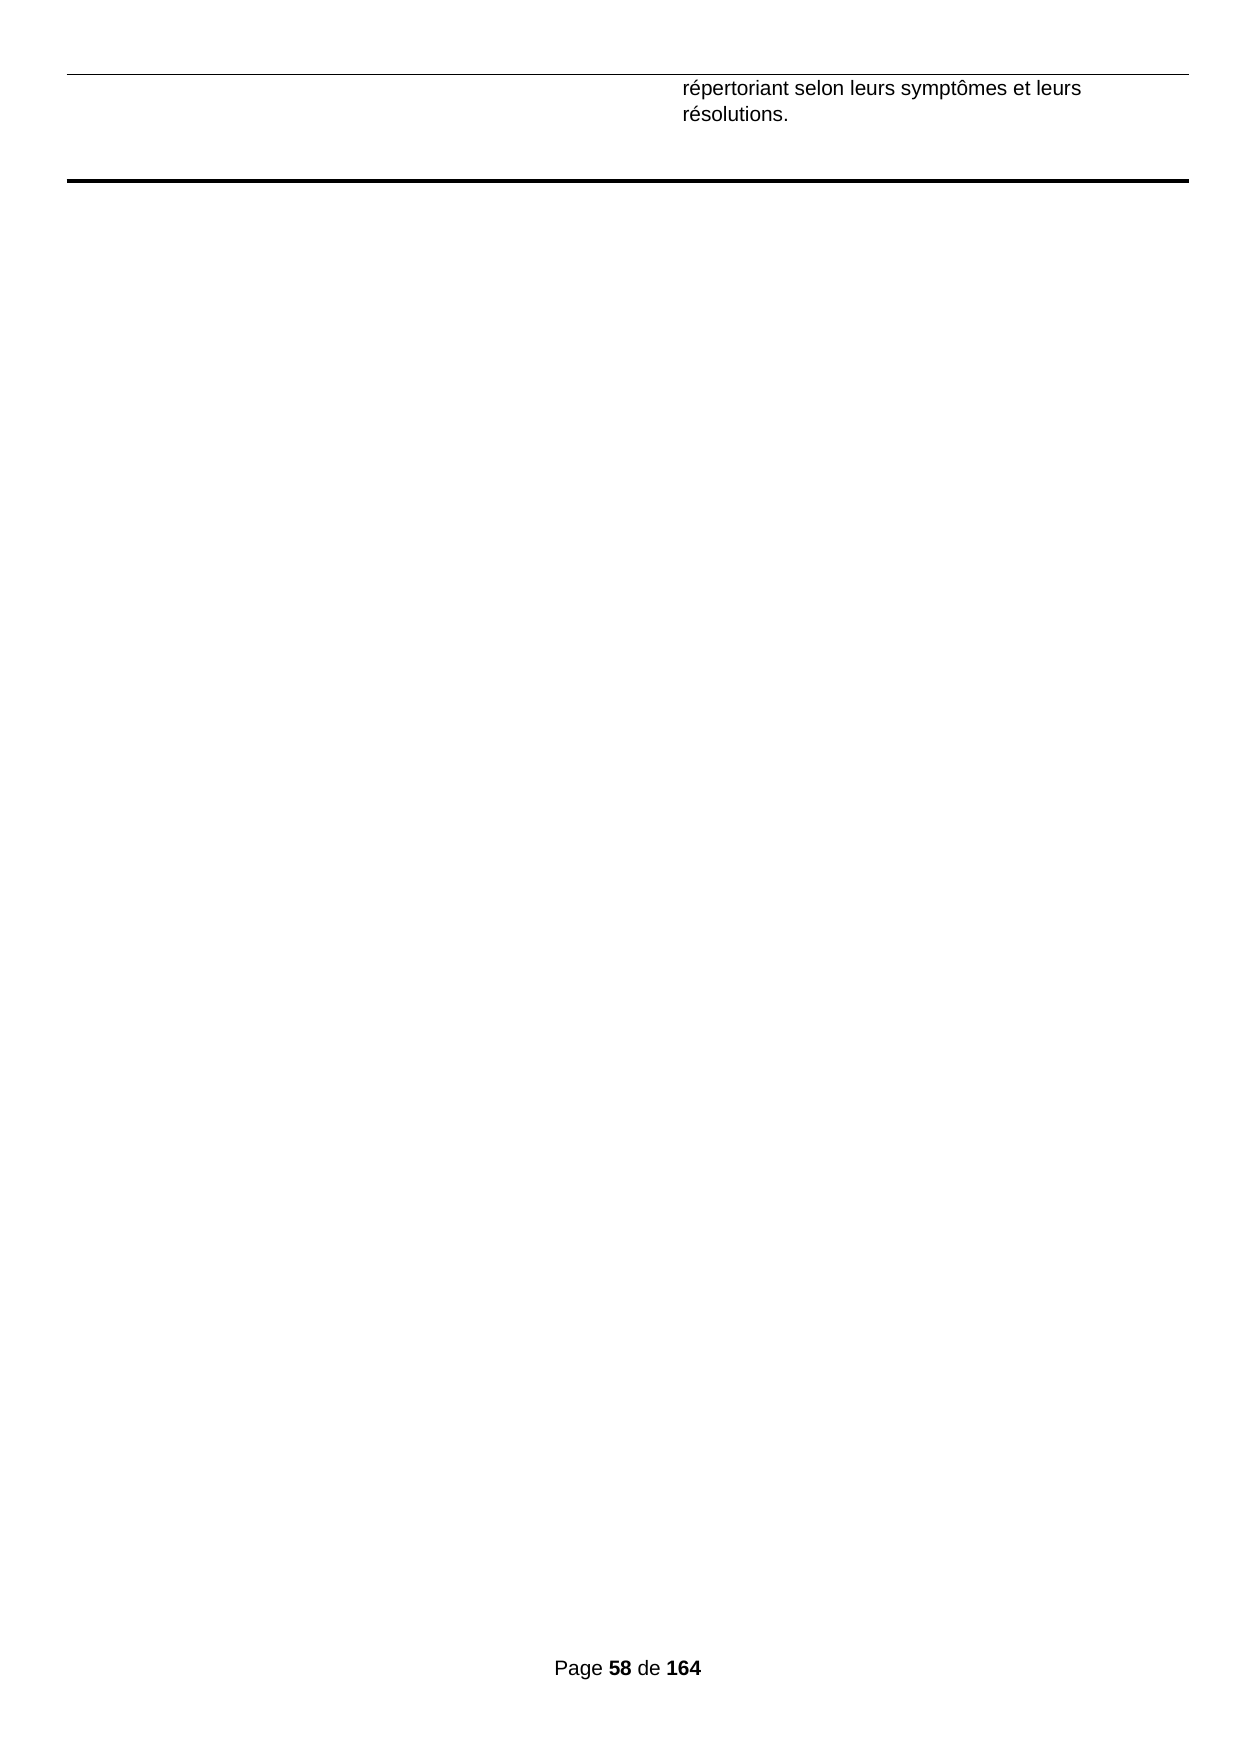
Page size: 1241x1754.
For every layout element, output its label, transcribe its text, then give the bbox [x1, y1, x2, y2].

table_cell [580, 75, 675, 179]
table_cell répertoriant selon leurs symptômes et leurs résolutions. [675, 75, 1189, 179]
table_cell [67, 75, 580, 179]
